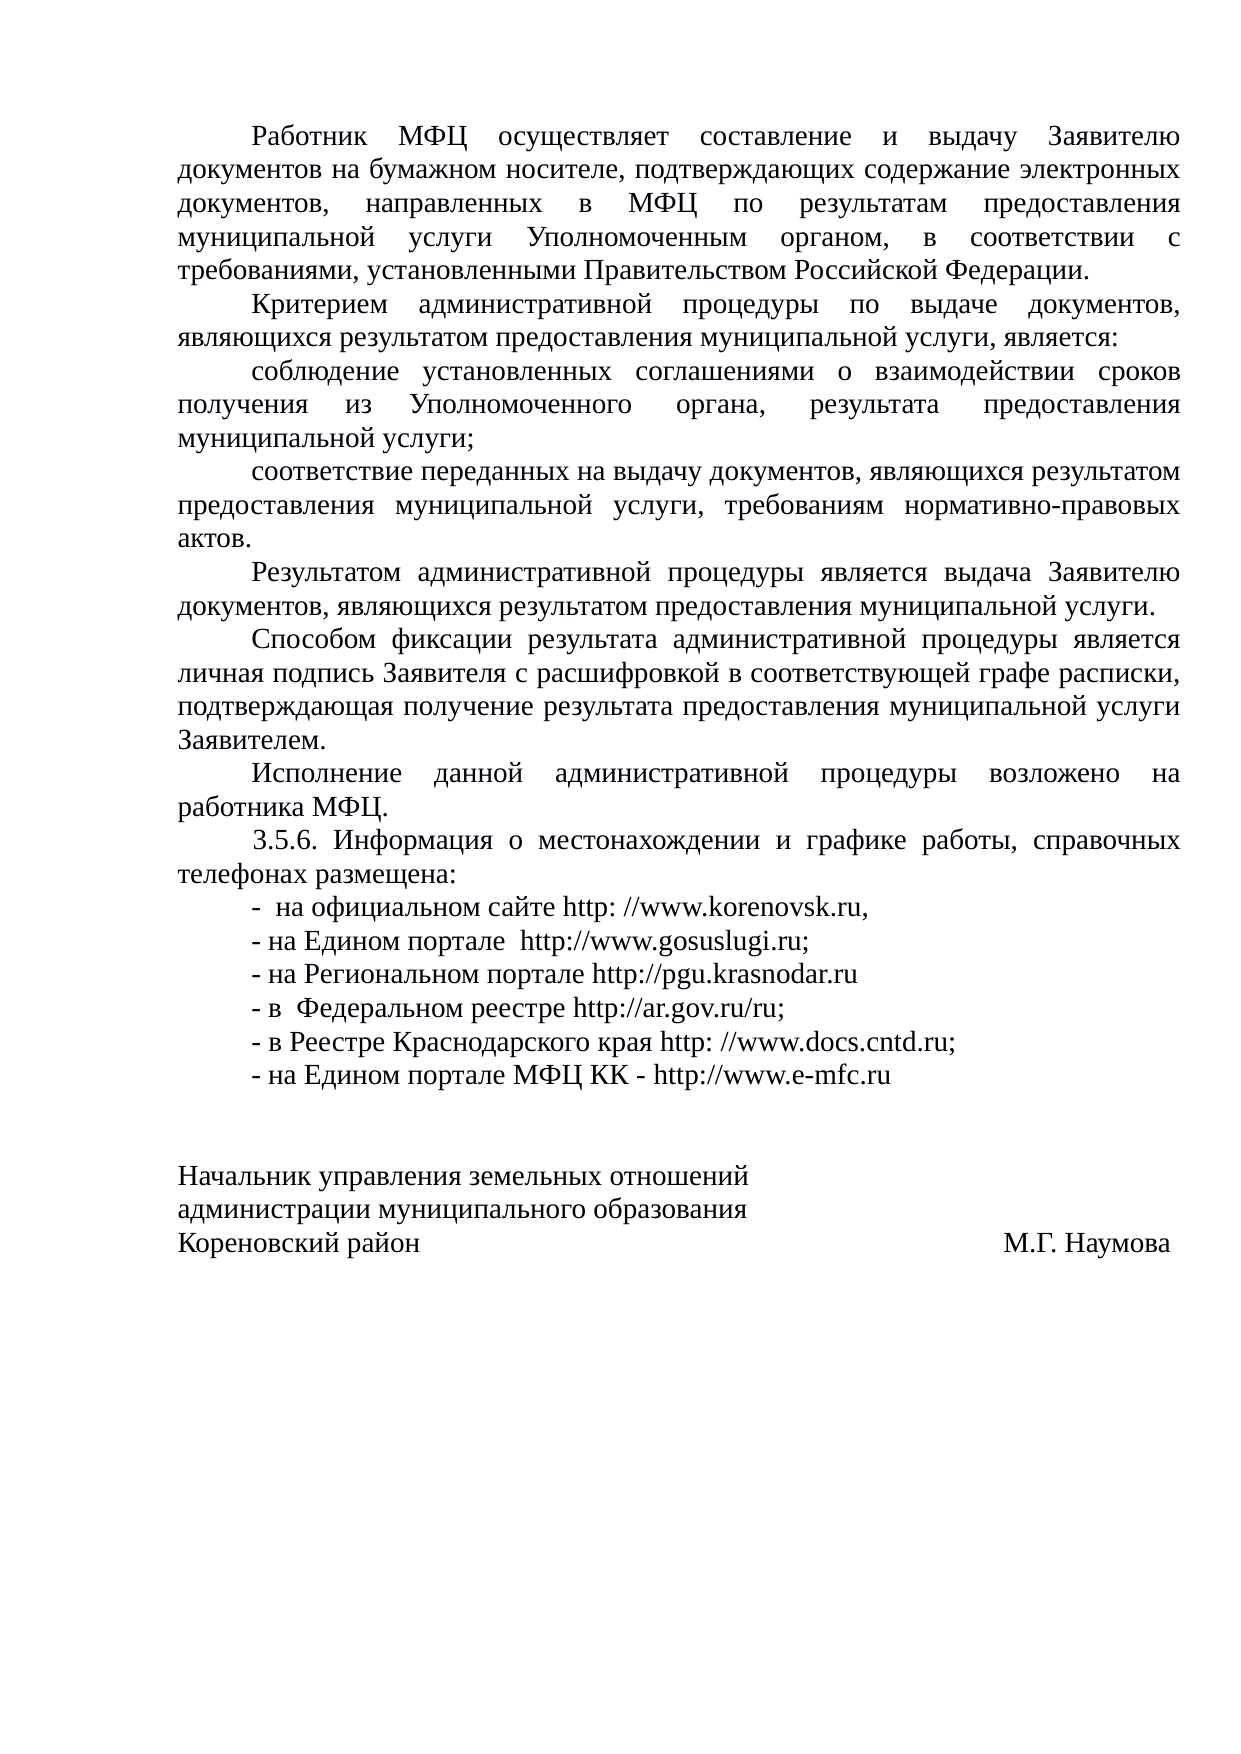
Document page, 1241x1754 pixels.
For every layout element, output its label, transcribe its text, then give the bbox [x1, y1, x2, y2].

text Результатом административной процедуры является выдача Заявителю документов, являющихся результатом предоставления муниципальной услуги. [177, 554, 1181, 621]
text Критерием административной процедуры по выдаче документов, являющихся результатом предоставления муниципальной услуги, является: [177, 286, 1181, 353]
text - на Региональном портале http://pgu.krasnodar.ru [177, 957, 1181, 990]
text 3.5.6. Информация о местонахождении и графике работы, справочных телефонах размещена: [177, 822, 1181, 889]
text соответствие переданных на выдачу документов, являющихся результатом предоставления муниципальной услуги, требованиям нормативно-правовых актов. [177, 453, 1181, 554]
text Исполнение данной административной процедуры возложено на работника МФЦ. [177, 755, 1181, 822]
text Способом фиксации результата административной процедуры является личная подпись Заявителя с расшифровкой в соответствующей графе расписки, подтверждающая получение результата предоставления муниципальной услуги Заявителем. [177, 621, 1181, 755]
subtitle - в Федеральном реестре http://ar.gov.ru/ru; [177, 990, 1181, 1024]
text - в Реестре Краснодарского края http: //www.docs.cntd.ru; [177, 1024, 1181, 1057]
text муниципальной услуги; [177, 420, 1181, 453]
text - на Едином портале МФЦ КК - http://www.e-mfc.ru [177, 1057, 1181, 1091]
text - на Едином портале http://www.gosuslugi.ru; [177, 923, 1181, 957]
text Кореновский район М.Г. Наумова [177, 1225, 1181, 1258]
text Начальник управления земельных отношений [177, 1158, 1181, 1191]
text администрации муниципального образования [177, 1191, 1181, 1225]
text Работник МФЦ осуществляет составление и выдачу Заявителю документов на бумажном носителе, подтверждающих содержание электронных документов, направленных в МФЦ по результатам предоставления муниципальной услуги Уполномоченным органом, в соответствии с требованиями, установленными Правительством Российской Федерации. [177, 118, 1181, 286]
text соблюдение установленных соглашениями о взаимодействии сроков получения из Уполномоченного органа, результата предоставления [177, 353, 1181, 420]
text - на официальном сайте http: //www.korenovsk.ru, [177, 889, 1181, 923]
